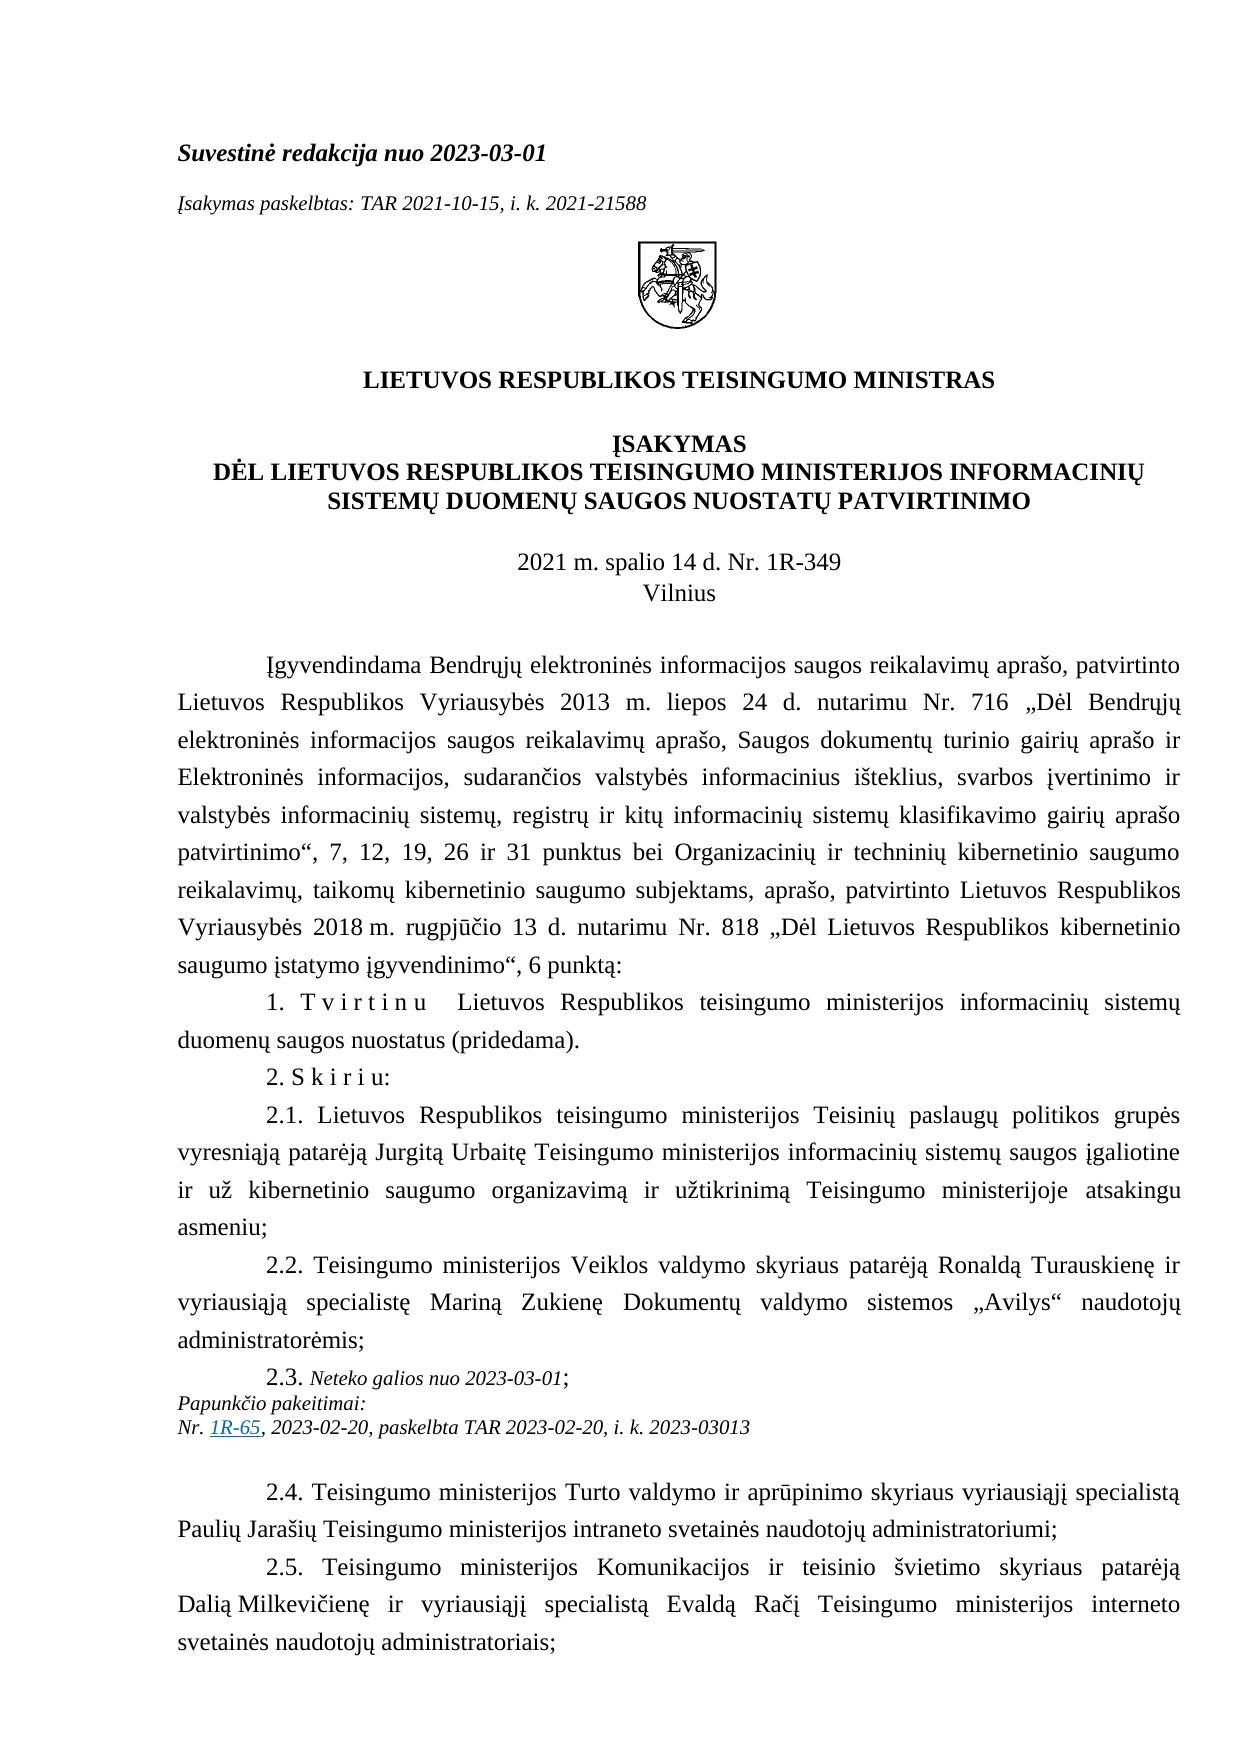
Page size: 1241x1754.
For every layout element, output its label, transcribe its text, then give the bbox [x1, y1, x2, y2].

text ĮSAKYmas [177, 429, 1181, 457]
text Papunkčio pakeitimai: [177, 1391, 1181, 1415]
text DĖL LIETUVOS RESPUBLIKOS TEISINGUMO MINISTERIJOS INFORMACINIŲ SISTEMŲ DUOMENŲ SAUGOS NUOSTATŲ PATVIRTINIMO [177, 457, 1181, 515]
text Įsakymas paskelbtas: TAR 2021-10-15, i. k. 2021-21588 [177, 191, 1181, 215]
text 2021 m. spalio 14 d. Nr. 1R-349 [177, 547, 1181, 575]
text 1. Tvirtinu Lietuvos Respublikos teisingumo ministerijos informacinių sistemų duomenų saugos nuostatus (pridedama). [177, 979, 1181, 1054]
text 2.3. Neteko galios nuo 2023-03-01; [177, 1354, 1181, 1391]
text 2.1. Lietuvos Respublikos teisingumo ministerijos Teisinių paslaugų politikos grupės vyresniąją patarėją Jurgitą Urbaitę Teisingumo ministerijos informacinių sistemų saugos įgaliotine ir už kibernetinio saugumo organizavimą ir užtikrinimą Teisingumo ministerijoje atsakingu asmeniu; [177, 1091, 1181, 1241]
text Vilnius [177, 578, 1181, 607]
text 2. Skiriu: [177, 1054, 1181, 1091]
text 2.2. Teisingumo ministerijos Veiklos valdymo skyriaus patarėją Ronaldą Turauskienę ir vyriausiąją specialistę Mariną Zukienę Dokumentų valdymo sistemos „Avilys“ naudotojų administratorėmis; [177, 1241, 1181, 1354]
text Suvestinė redakcija nuo 2023-03-01 [177, 138, 1181, 167]
text 2.4. Teisingumo ministerijos Turto valdymo ir aprūpinimo skyriaus vyriausiąjį specialistą Paulių Jarašių Teisingumo ministerijos intraneto svetainės naudotojų administratoriumi; [177, 1468, 1181, 1543]
text Nr. 1R-65, 2023-02-20, paskelbta TAR 2023-02-20, i. k. 2023-03013 [177, 1415, 1181, 1439]
text LIETUVOS RESPUBLIKOS TEISINGUMO MINISTRAS [177, 366, 1181, 394]
text 2.5. Teisingumo ministerijos Komunikacijos ir teisinio švietimo skyriaus patarėją Dalią Milkevičienę ir vyriausiąjį specialistą Evaldą Račį Teisingumo ministerijos interneto svetainės naudotojų administratoriais; [177, 1543, 1181, 1656]
text Įgyvendindama Bendrųjų elektroninės informacijos saugos reikalavimų aprašo, patvirtinto Lietuvos Respublikos Vyriausybės 2013 m. liepos 24 d. nutarimu Nr. 716 „Dėl Bendrųjų elektroninės informacijos saugos reikalavimų aprašo, Saugos dokumentų turinio gairių aprašo ir Elektroninės informacijos, sudarančios valstybės informacinius išteklius, svarbos įvertinimo ir valstybės informacinių sistemų, registrų ir kitų informacinių sistemų klasifikavimo gairių aprašo patvirtinimo“, 7, 12, 19, 26 ir 31 punktus bei Organizacinių ir techninių kibernetinio saugumo reikalavimų, taikomų kibernetinio saugumo subjektams, aprašo, patvirtinto Lietuvos Respublikos Vyriausybės 2018 m. rugpjūčio 13 d. nutarimu Nr. 818 „Dėl Lietuvos Respublikos kibernetinio saugumo įstatymo įgyvendinimo“, 6 punktą: [177, 641, 1181, 979]
